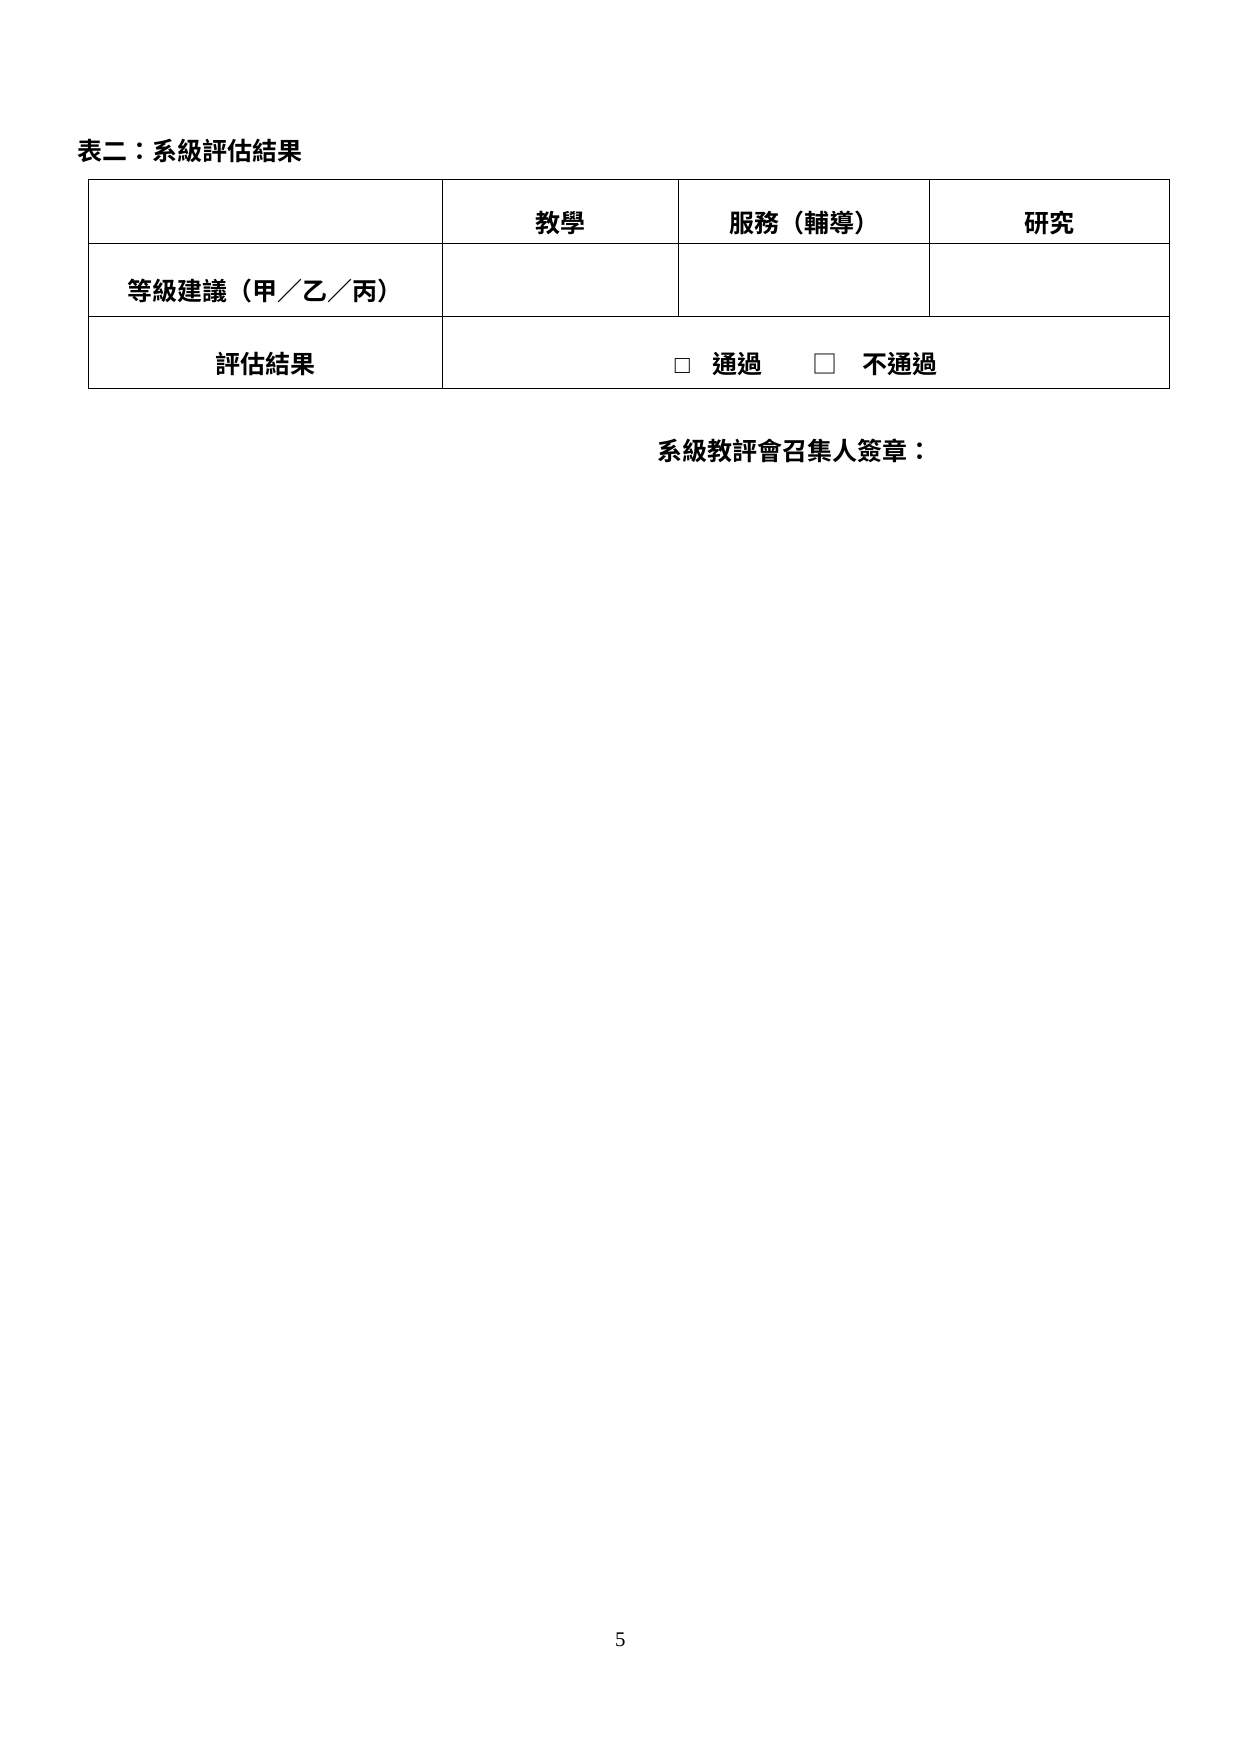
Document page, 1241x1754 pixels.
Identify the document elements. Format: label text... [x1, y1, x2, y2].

table_cell [930, 244, 1169, 316]
table_cell [443, 244, 678, 316]
table_header [89, 180, 442, 243]
table_header 研究 [930, 180, 1169, 243]
table_cell [679, 244, 929, 316]
table_cell 通過 □ 不通過 [443, 317, 1169, 388]
table_cell 等級建議（甲／乙／丙） [89, 244, 442, 316]
text 表二：系級評估結果 [77, 108, 1163, 170]
table_cell 評估結果 [89, 317, 442, 388]
table_header 服務（輔導） [679, 180, 929, 243]
table_header 教學 [443, 180, 678, 243]
text 系級教評會召集人簽章： [77, 408, 1064, 470]
